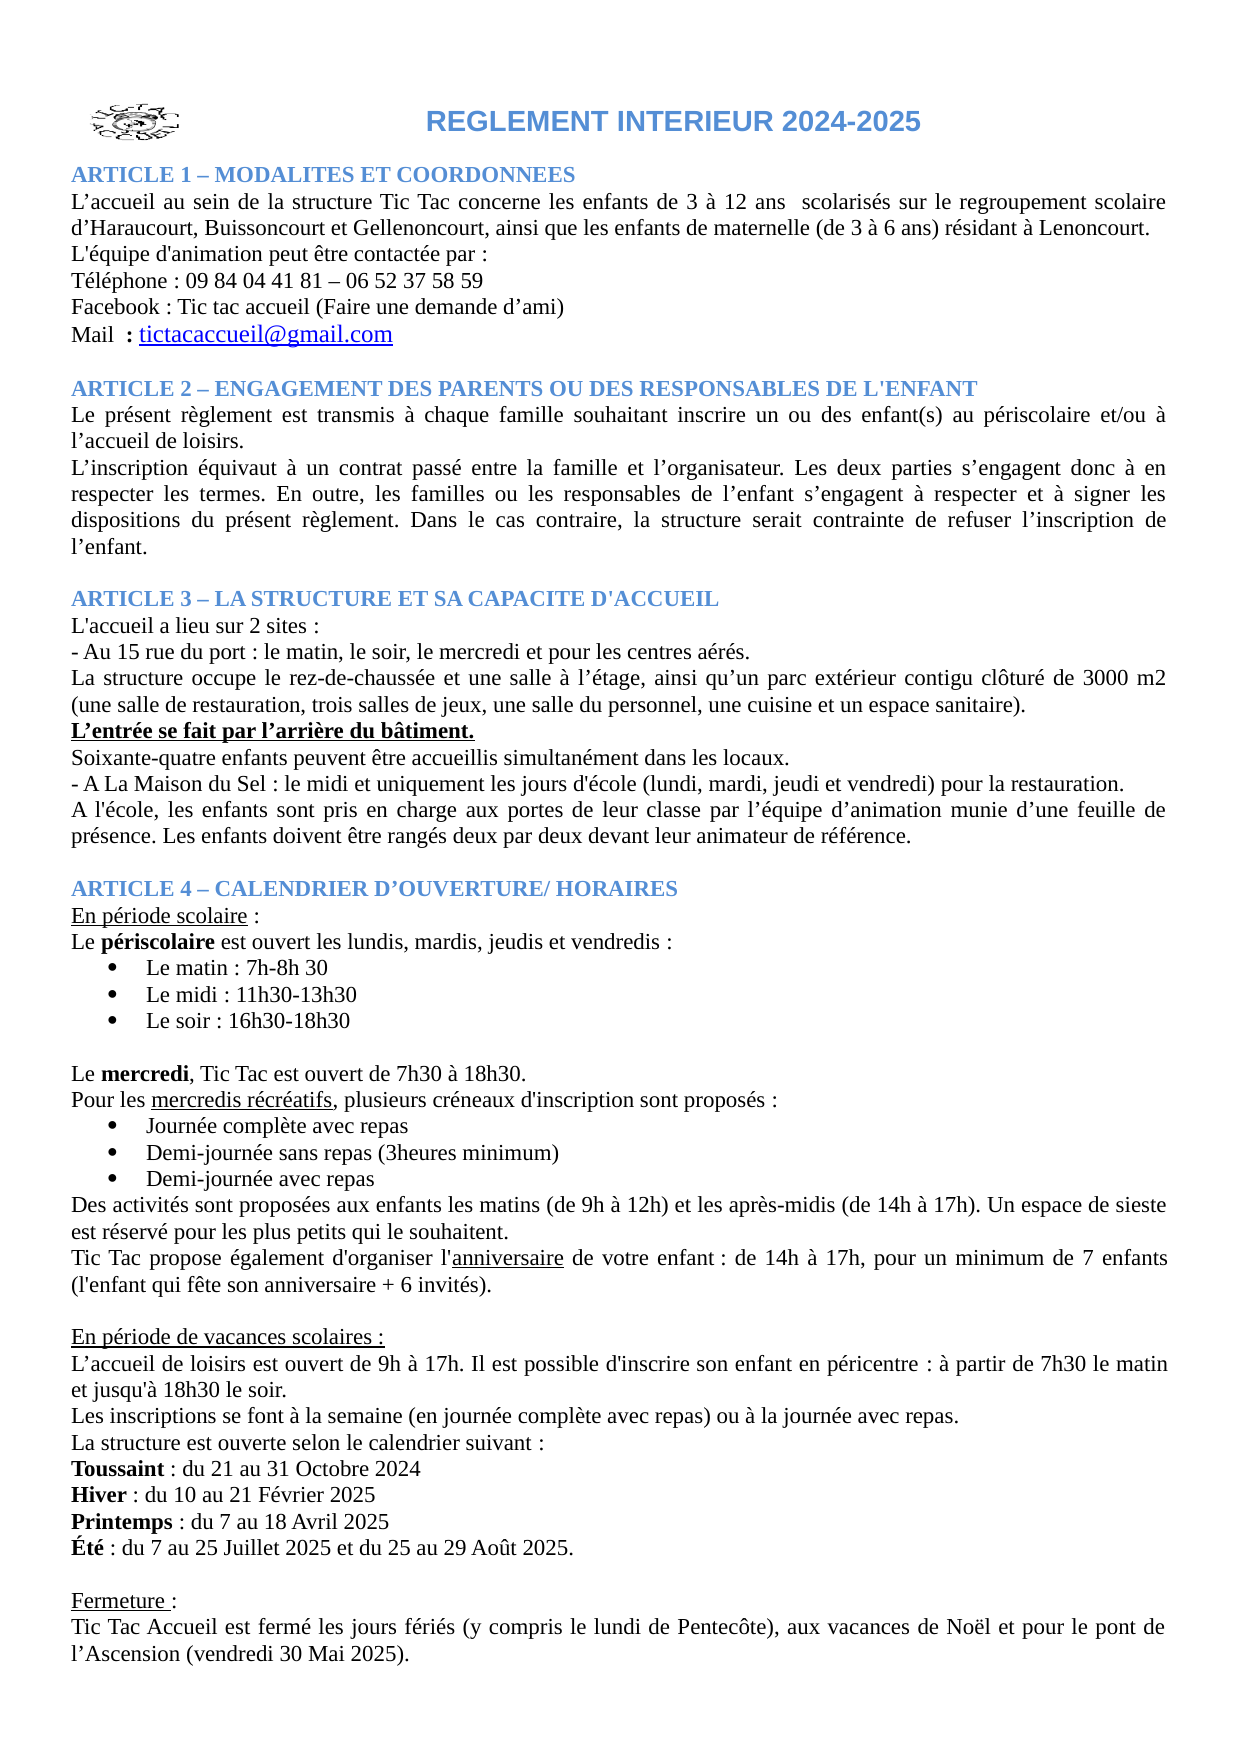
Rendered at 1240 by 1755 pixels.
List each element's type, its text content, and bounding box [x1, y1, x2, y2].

text Printemps : du 7 au 18 Avril 2025 [71, 1508, 1168, 1534]
text L’accueil au sein de la structure Tic Tac concerne les enfants de 3 à 12 ans scolarisés sur le regroupement scolaire d’Haraucourt, Buissoncourt et Gellenoncourt, ainsi que les enfants de maternelle (de 3 à 6 ans) résidant à Lenoncourt. [71, 188, 1168, 240]
text Tic Tac Accueil est fermé les jours fériés (y compris le lundi de Pentecôte), aux vacances de Noël et pour le pont de l’Ascension (vendredi 30 Mai 2025). [71, 1613, 1168, 1666]
list Le matin : 7h-8h 30 [108, 954, 1168, 981]
text En période de vacances scolaires : [71, 1323, 1168, 1350]
text Mail : tictacaccueil@gmail.com [71, 319, 1168, 348]
text L’inscription équivaut à un contrat passé entre la famille et l’organisateur. Les deux parties s’engagent donc à en respecter les termes. En outre, les familles ou les responsables de l’enfant s’engagent à respecter et à signer les dispositions du présent règlement. Dans le cas contraire, la structure serait contrainte de refuser l’inscription de l’enfant. [71, 454, 1168, 559]
text Toussaint : du 21 au 31 Octobre 2024 [71, 1455, 1168, 1481]
list Le soir : 16h30-18h30 [108, 1007, 1168, 1033]
text Le périscolaire est ouvert les lundis, mardis, jeudis et vendredis : [71, 928, 1168, 954]
list Le midi : 11h30-13h30 [108, 981, 1168, 1007]
list Demi-journée avec repas [108, 1165, 1168, 1192]
text Des activités sont proposées aux enfants les matins (de 9h à 12h) et les après-midis (de 14h à 17h). Un espace de sieste est réservé pour les plus petits qui le souhaitent. [71, 1192, 1168, 1244]
text REGLEMENT INTERIEUR 2024-2025 [143, 104, 1168, 137]
text ARTICLE 1 – MODALITES ET COORDONNEES [71, 161, 1168, 188]
text Le mercredi, Tic Tac est ouvert de 7h30 à 18h30. [71, 1060, 1168, 1086]
text L’entrée se fait par l’arrière du bâtiment. [71, 717, 1168, 743]
text Été : du 7 au 25 Juillet 2025 et du 25 au 29 Août 2025. [71, 1534, 1168, 1561]
list Demi-journée sans repas (3heures minimum) [108, 1139, 1168, 1165]
text ARTICLE 4 – CALENDRIER D’OUVERTURE/ HORAIRES [71, 875, 1168, 902]
text Le présent règlement est transmis à chaque famille souhaitant inscrire un ou des enfant(s) au périscolaire et/ou à l’accueil de loisirs. [71, 401, 1168, 454]
text ARTICLE 3 – LA STRUCTURE ET SA CAPACITE D'ACCUEIL [71, 585, 1168, 612]
text - Au 15 rue du port : le matin, le soir, le mercredi et pour les centres aérés. [71, 638, 1168, 664]
text Tic Tac propose également d'organiser l'anniversaire de votre enfant : de 14h à 17h, pour un minimum de 7 enfants (l'enfant qui fête son anniversaire + 6 invités). [71, 1244, 1168, 1297]
text Téléphone : 09 84 04 41 81 – 06 52 37 58 59 [71, 267, 1168, 293]
text La structure est ouverte selon le calendrier suivant : [71, 1429, 1168, 1455]
text A l'école, les enfants sont pris en charge aux portes de leur classe par l’équipe d’animation munie d’une feuille de présence. Les enfants doivent être rangés deux par deux devant leur animateur de référence. [71, 796, 1168, 849]
text L’accueil de loisirs est ouvert de 9h à 17h. Il est possible d'inscrire son enfant en péricentre : à partir de 7h30 le matin et jusqu'à 18h30 le soir. [71, 1350, 1168, 1402]
text Pour les mercredis récréatifs, plusieurs créneaux d'inscription sont proposés : [71, 1086, 1168, 1112]
text ARTICLE 2 – ENGAGEMENT DES PARENTS OU DES RESPONSABLES DE L'ENFANT [71, 374, 1168, 401]
text Les inscriptions se font à la semaine (en journée complète avec repas) ou à la journée avec repas. [71, 1402, 1168, 1429]
text Soixante-quatre enfants peuvent être accueillis simultanément dans les locaux. [71, 743, 1168, 770]
text Hiver : du 10 au 21 Février 2025 [71, 1481, 1168, 1508]
text La structure occupe le rez-de-chaussée et une salle à l’étage, ainsi qu’un parc extérieur contigu clôturé de 3000 m2 (une salle de restauration, trois salles de jeux, une salle du personnel, une cuisine et un espace sanitaire). [71, 664, 1168, 717]
text L'équipe d'animation peut être contactée par : [71, 240, 1168, 267]
text - A La Maison du Sel : le midi et uniquement les jours d'école (lundi, mardi, jeudi et vendredi) pour la restauration. [71, 770, 1168, 796]
text [71, 104, 136, 137]
list Journée complète avec repas [108, 1112, 1168, 1139]
text En période scolaire : [71, 902, 1168, 928]
text Fermeture : [71, 1587, 1168, 1613]
text L'accueil a lieu sur 2 sites : [71, 612, 1168, 638]
text Facebook : Tic tac accueil (Faire une demande d’ami) [71, 293, 1168, 319]
